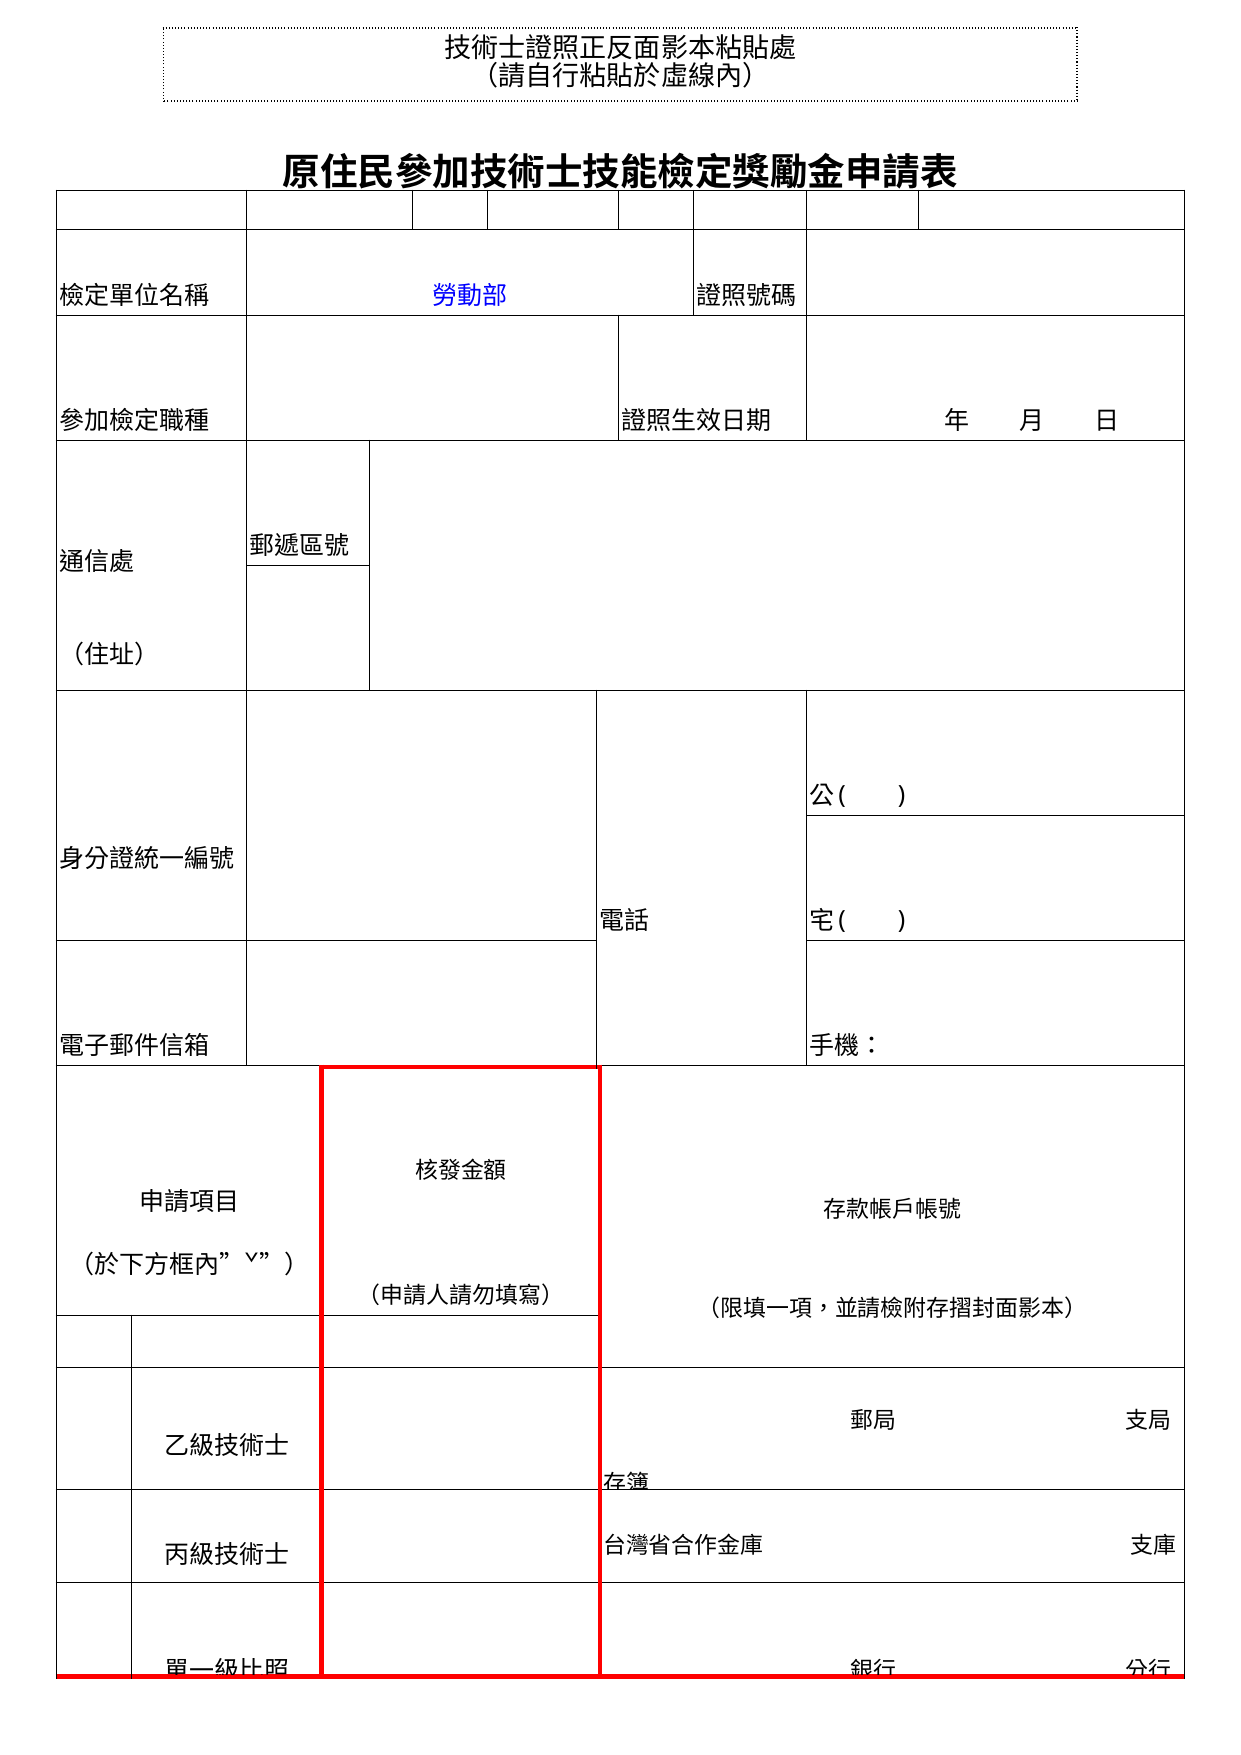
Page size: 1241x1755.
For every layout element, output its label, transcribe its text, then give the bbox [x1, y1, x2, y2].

table_cell [370, 441, 1184, 689]
table_cell 手機： [807, 941, 1184, 1064]
table_cell [57, 1583, 131, 1674]
table_cell 證照號碼 [694, 230, 806, 314]
table_cell 乙級技術士 [132, 1368, 319, 1489]
table_header [488, 191, 618, 228]
table_cell [324, 1583, 598, 1674]
table_header [694, 191, 806, 228]
table_cell 通信處 （住址） [57, 441, 246, 689]
table_cell 申請項目 （於下方框內”ˇ”） [57, 1066, 319, 1314]
table_cell 郵遞區號 [247, 441, 369, 564]
table_header 年 月 日 [919, 191, 1184, 228]
table_cell 單一級比照（ ）級技術士 [132, 1583, 319, 1674]
table_cell [324, 1368, 598, 1489]
table_cell 宅( ) [807, 816, 1184, 939]
table_cell [57, 1490, 131, 1582]
table_cell 檢定單位名稱 [57, 230, 246, 314]
table_cell 銀行 分行活期 帳號 號 [602, 1583, 1184, 1674]
table_cell [247, 316, 618, 439]
table_cell [247, 566, 369, 689]
table_cell 郵局 支局存簿 局號 帳號 [602, 1368, 1184, 1489]
table_cell 勞動部 [247, 230, 693, 314]
table_cell [57, 1316, 131, 1367]
table_cell 核發金額 （申請人請勿填寫） [324, 1069, 598, 1314]
table_cell 電子郵件信箱 [57, 941, 246, 1064]
table_cell [324, 1316, 598, 1367]
text 技術士證照正反面影本粘貼處 [179, 36, 1061, 63]
table_cell 年 月 日 [807, 316, 1184, 439]
text 原住民參加技術士技能檢定獎勵金申請表 [59, 127, 1181, 189]
table_cell 參加檢定職種 [57, 316, 246, 439]
table_header 姓名 [57, 191, 246, 228]
text （請自行粘貼於虛線內） [179, 63, 1061, 90]
table_cell [807, 230, 1184, 314]
table_cell 公( ) [807, 691, 1184, 814]
table_header 出生日期 [807, 191, 918, 228]
table_cell 身分證統一編號 [57, 691, 246, 939]
table_header 性別 [413, 191, 487, 228]
table_cell [324, 1490, 598, 1582]
table_header [247, 191, 412, 228]
table_cell 證照生效日期 [619, 316, 806, 439]
table_cell [247, 941, 596, 1064]
table_cell 丙級技術士 [132, 1490, 319, 1582]
table_cell [247, 691, 596, 939]
table_cell 存款帳戶帳號 （限填一項，並請檢附存摺封面影本） [602, 1066, 1184, 1367]
table_header 族籍 [619, 191, 693, 228]
table_cell 台灣省合作金庫 支庫 帳號 號 [602, 1490, 1184, 1582]
table_cell 電話 [597, 691, 806, 1064]
table_cell 甲級技術士 [132, 1316, 319, 1367]
table_cell [57, 1368, 131, 1489]
